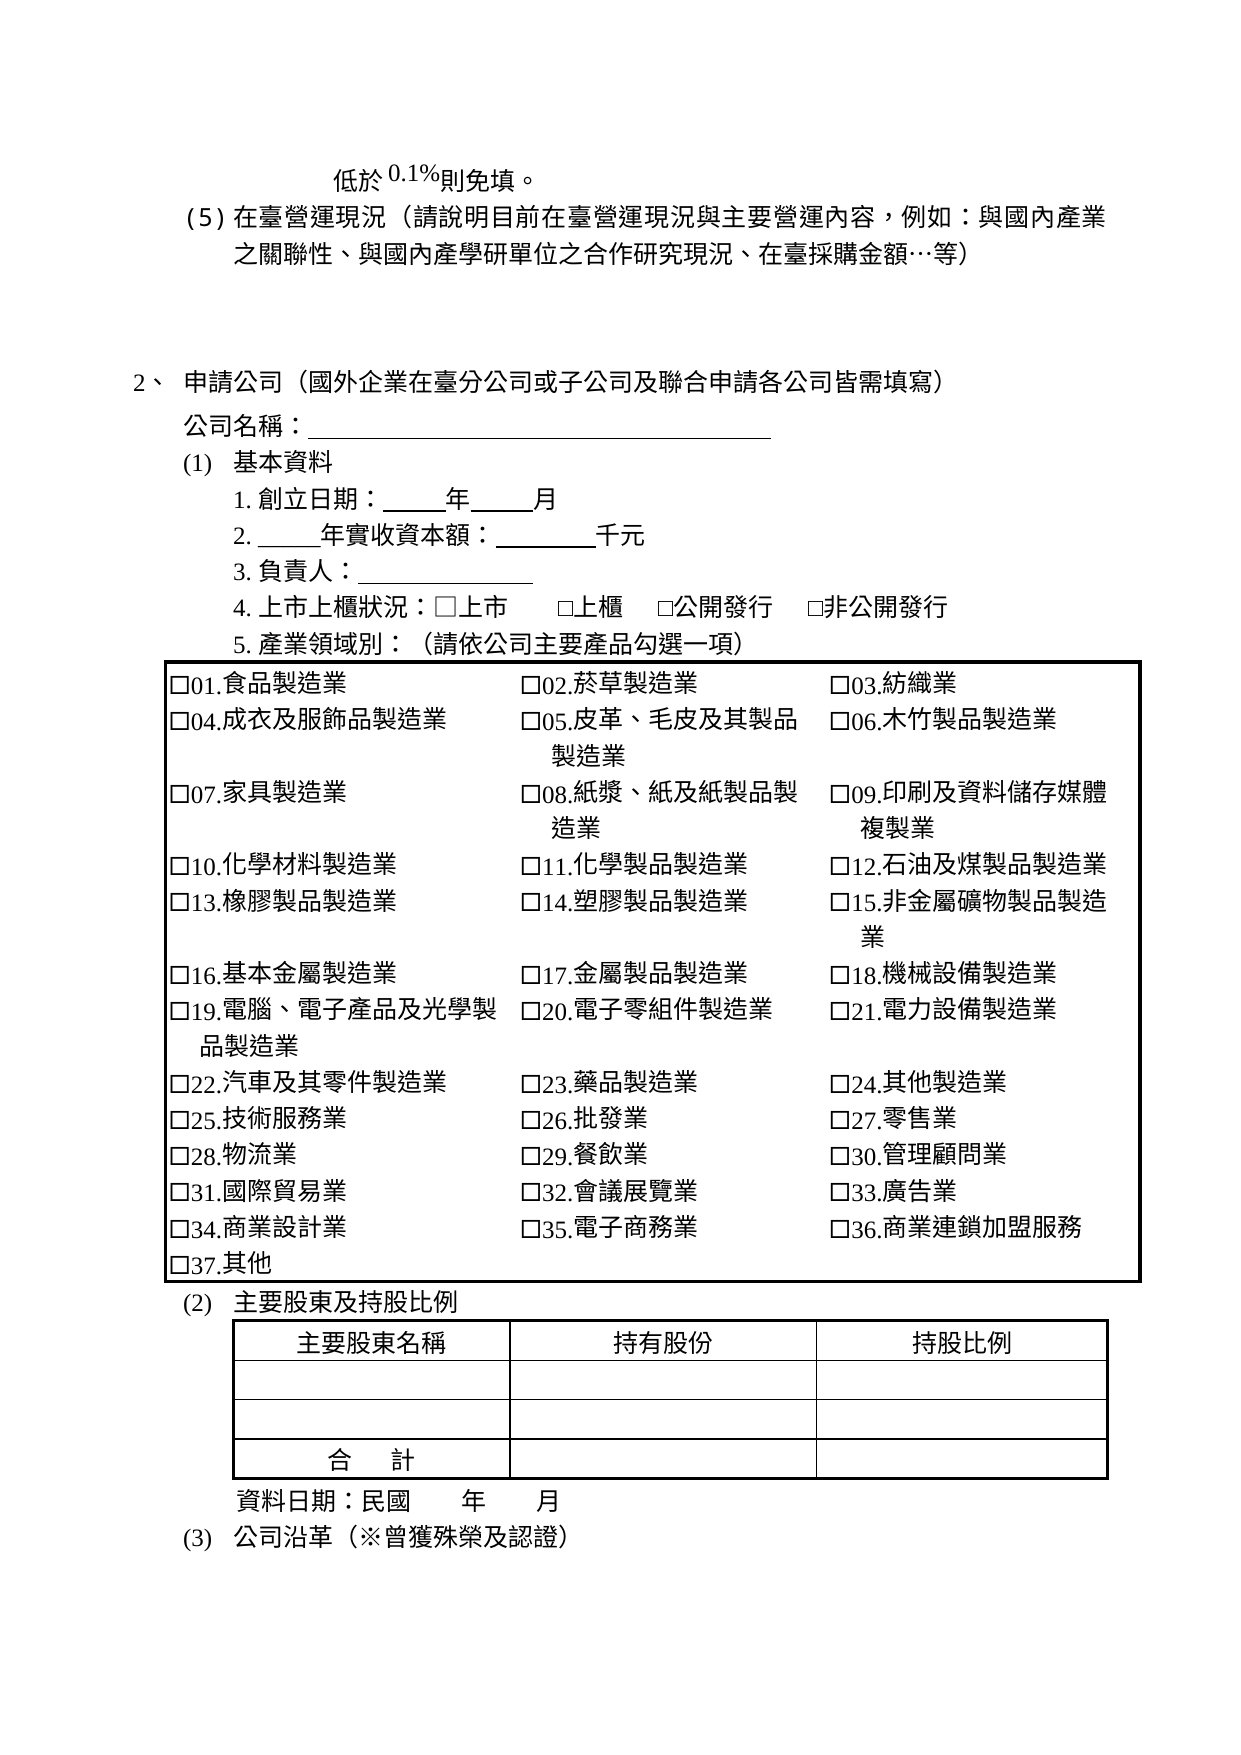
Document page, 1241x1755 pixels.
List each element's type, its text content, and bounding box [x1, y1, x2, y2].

table_cell 08.紙漿、紙及紙製品製造業 [517, 772, 826, 845]
list 公司沿革（※曾獲殊榮及認證） [183, 1517, 1107, 1554]
table_cell 26.批發業 [517, 1099, 826, 1135]
table_cell [235, 1361, 509, 1399]
table_cell 35.電子商務業 [517, 1207, 826, 1243]
table_cell [235, 1400, 509, 1438]
table_cell 30.管理顧問業 [826, 1135, 1138, 1171]
table_cell 04.成衣及服飾品製造業 [167, 700, 517, 772]
table_cell 33.廣告業 [826, 1171, 1138, 1207]
table_cell [517, 1244, 826, 1280]
table_cell [817, 1440, 1106, 1477]
table_cell 14.塑膠製品製造業 [517, 881, 826, 953]
table_cell 12.石油及煤製品製造業 [826, 845, 1138, 881]
text 公司名稱： [183, 405, 1107, 443]
list 上市上櫃狀況：□上市 □上櫃 □公開發行 □非公開發行 [233, 588, 1107, 624]
table_header 持股比例 [817, 1322, 1106, 1360]
table_cell 合 計 [235, 1440, 509, 1477]
list 產業領域別：（請依公司主要產品勾選一項） [233, 624, 1107, 660]
table_cell 11.化學製品製造業 [517, 845, 826, 881]
table_cell 13.橡膠製品製造業 [167, 881, 517, 953]
table_cell [826, 1244, 1138, 1280]
table_header 持有股份 [511, 1322, 816, 1360]
table_cell [511, 1361, 816, 1399]
list 主要股東及持股比例 [183, 1283, 1107, 1319]
table_cell 32.會議展覽業 [517, 1171, 826, 1207]
table_cell 28.物流業 [167, 1135, 517, 1171]
table_cell 31.國際貿易業 [167, 1171, 517, 1207]
table_cell 25.技術服務業 [167, 1099, 517, 1135]
table_cell 36.商業連鎖加盟服務 [826, 1207, 1138, 1243]
table_header 主要股東名稱 [235, 1322, 509, 1360]
table_cell 16.基本金屬製造業 [167, 954, 517, 990]
table_cell 06.木竹製品製造業 [826, 700, 1138, 772]
table_cell 05.皮革、毛皮及其製品製造業 [517, 700, 826, 772]
table_cell 15.非金屬礦物製品製造業 [826, 881, 1138, 953]
table_header 01.食品製造業 [167, 664, 517, 700]
list _____年實收資本額： 千元 [233, 515, 1107, 552]
table_cell 20.電子零組件製造業 [517, 990, 826, 1062]
list 負責人： [233, 552, 1107, 588]
list 基本資料 [183, 443, 1107, 479]
table_header 02.菸草製造業 [517, 664, 826, 700]
table_cell [817, 1361, 1106, 1399]
table_cell 10.化學材料製造業 [167, 845, 517, 881]
table_cell 34.商業設計業 [167, 1207, 517, 1243]
table_cell 07.家具製造業 [167, 772, 517, 845]
table_cell 18.機械設備製造業 [826, 954, 1138, 990]
table_cell 19.電腦、電子產品及光學製品製造業 [167, 990, 517, 1062]
table_cell 17.金屬製品製造業 [517, 954, 826, 990]
table_header 03.紡織業 [826, 664, 1138, 700]
list 在臺營運現況（請說明目前在臺營運現況與主要營運內容，例如：與國內產業之關聯性、與國內產學研單位之合作研究現況、在臺採購金額…等） [183, 198, 1107, 270]
list 創立日期： 年 月 [233, 479, 1107, 515]
table_cell 09.印刷及資料儲存媒體複製業 [826, 772, 1138, 845]
table_cell 27.零售業 [826, 1099, 1138, 1135]
table_cell 23.藥品製造業 [517, 1062, 826, 1098]
table_cell [817, 1400, 1106, 1438]
table_cell 資料日期：民國 年 月 [233, 1480, 1107, 1517]
table_cell 22.汽車及其零件製造業 [167, 1062, 517, 1098]
list 申請公司（國外企業在臺分公司或子公司及聯合申請各公司皆需填寫） [133, 363, 1107, 399]
table_cell [511, 1400, 816, 1438]
table_cell 24.其他製造業 [826, 1062, 1138, 1098]
text 低於0.1%則免填。 [258, 118, 1107, 198]
table_cell 37.其他 [167, 1244, 517, 1280]
table_cell [511, 1440, 816, 1477]
table_cell 29.餐飲業 [517, 1135, 826, 1171]
table_cell 21.電力設備製造業 [826, 990, 1138, 1062]
